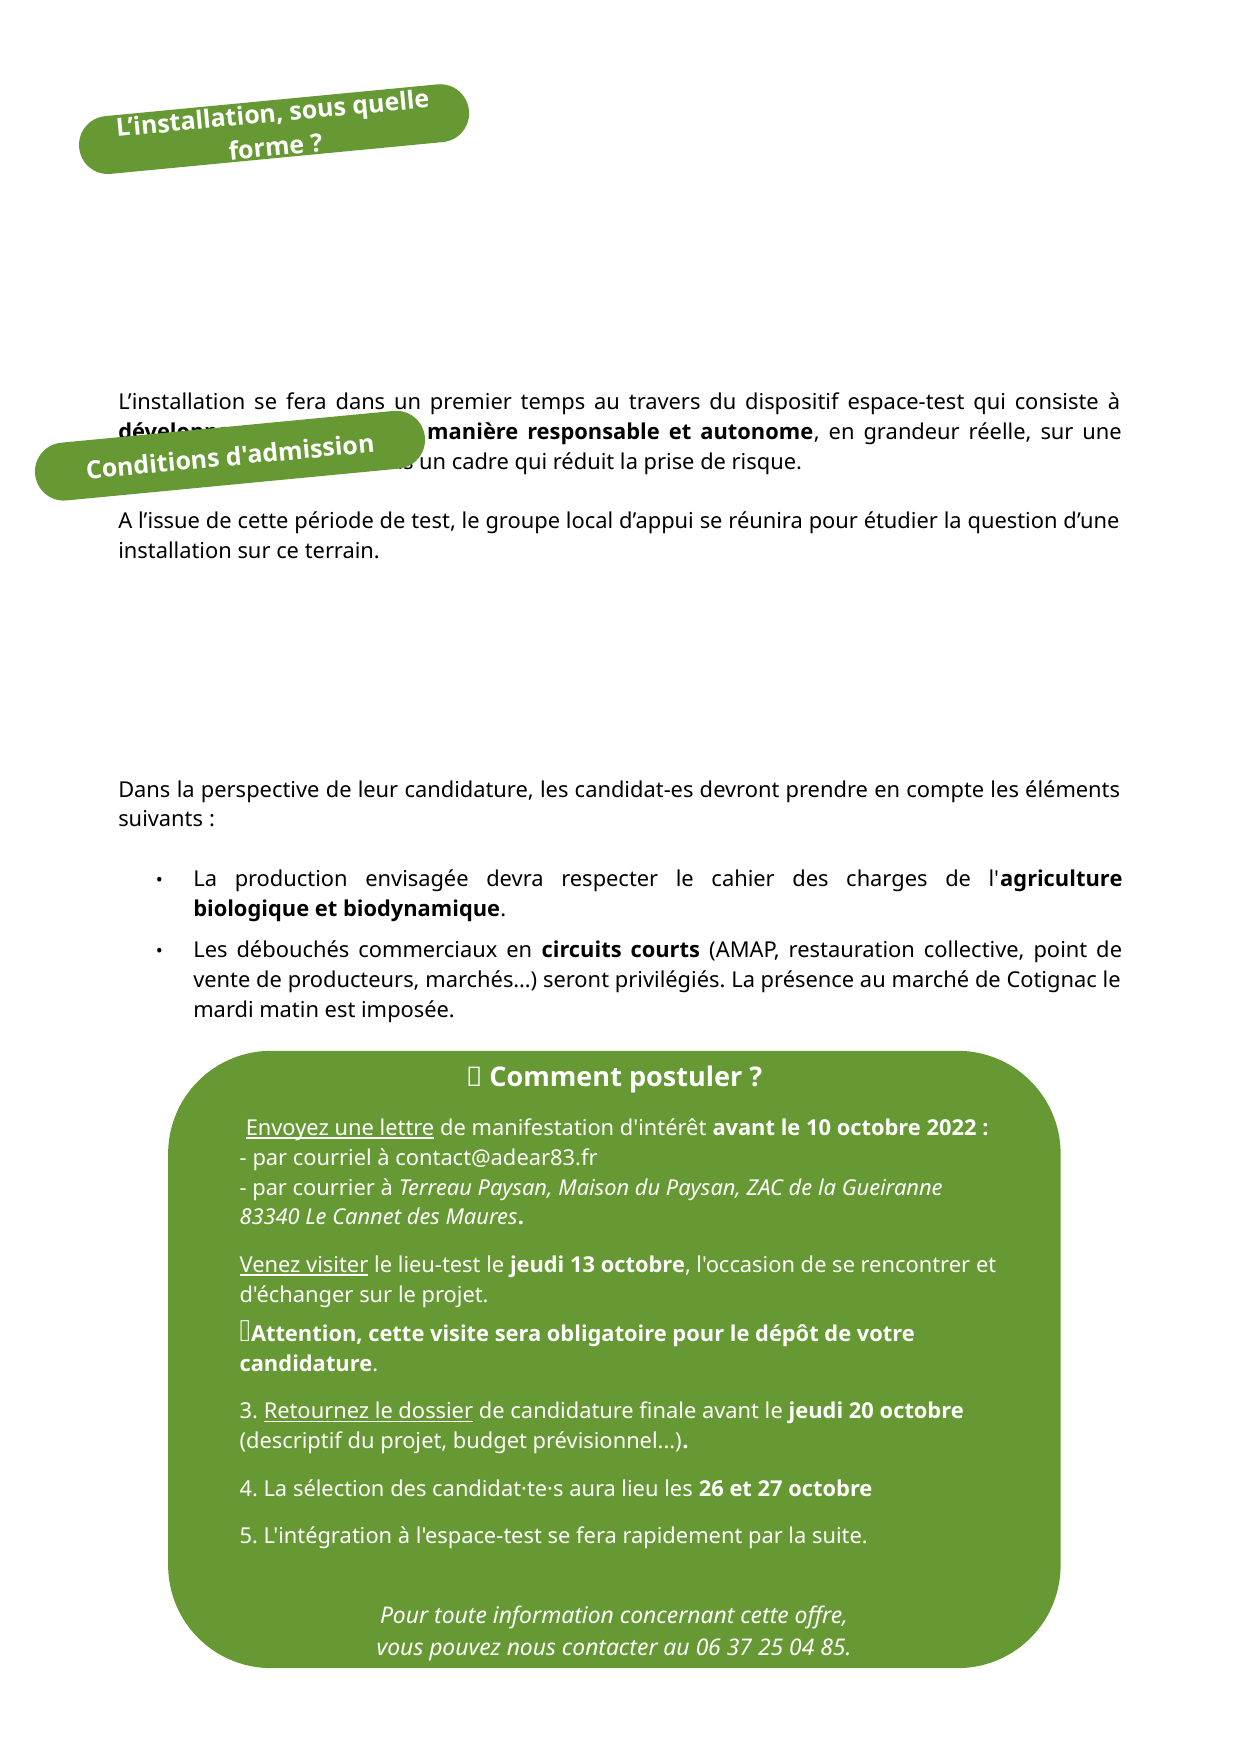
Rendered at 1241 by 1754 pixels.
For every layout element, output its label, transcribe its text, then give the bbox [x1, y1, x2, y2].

text Dans la perspective de leur candidature, les candidat-es devront prendre en compte les éléments suivants : [118, 773, 1122, 833]
text A l’issue de cette période de test, le groupe local d’appui se réunira pour étudier la question d’une installation sur ce terrain. [118, 505, 1122, 565]
list Les débouchés commerciaux en circuits courts (AMAP, restauration collective, point de vente de producteurs, marchés…) seront privilégiés. La présence au marché de Cotignac le mardi matin est imposée. [156, 934, 1122, 1024]
text L’installation se fera dans un premier temps au travers du dispositif espace-test qui consiste à développer une activité de manière responsable et autonome, en grandeur réelle, sur une durée limitée à 3 ans et dans un cadre qui réduit la prise de risque. [118, 386, 1122, 476]
list La production envisagée devra respecter le cahier des charges de l'agriculture biologique et biodynamique. [156, 863, 1122, 922]
